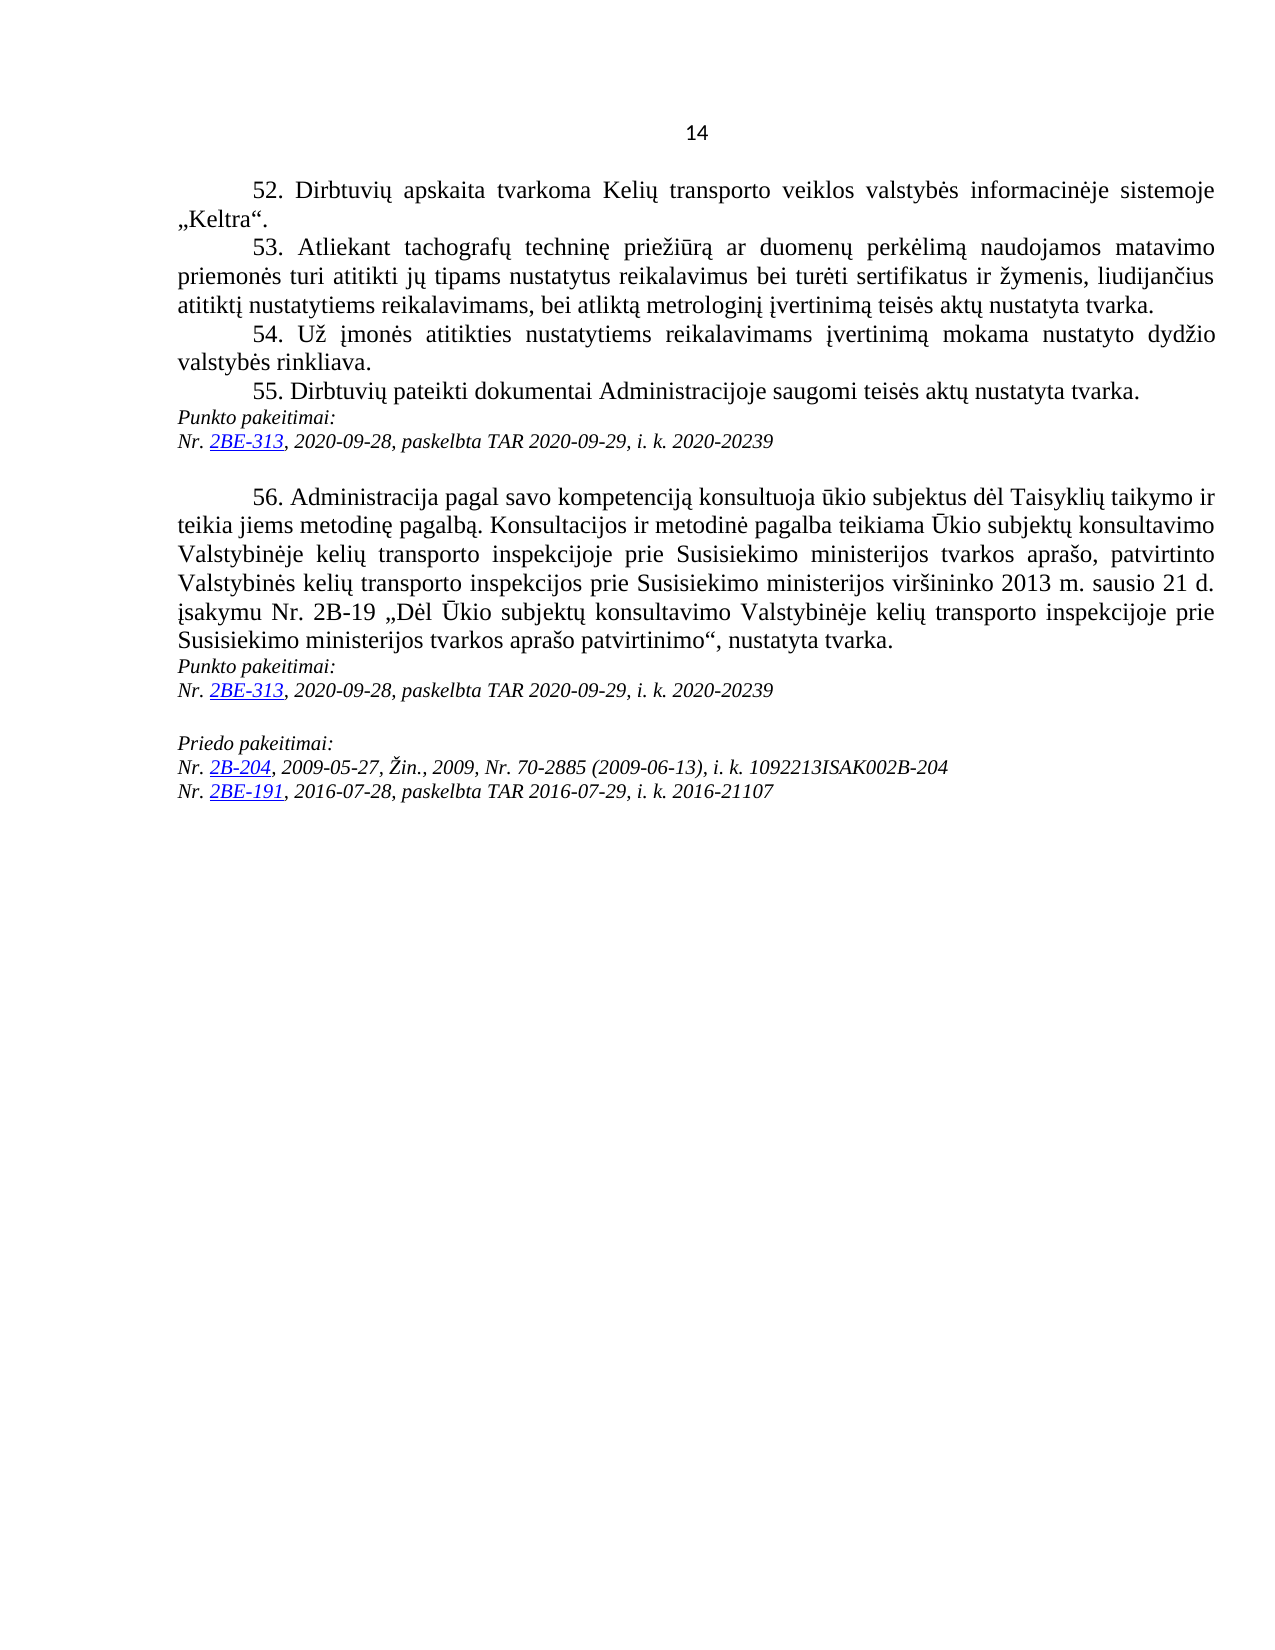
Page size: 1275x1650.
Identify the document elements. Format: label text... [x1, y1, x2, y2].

text 55. Dirbtuvių pateikti dokumentai Administracijoje saugomi teisės aktų nustatyta tvarka. [177, 376, 1216, 405]
text Punkto pakeitimai: [177, 654, 1216, 678]
text Nr. 2BE-191, 2016-07-28, paskelbta TAR 2016-07-29, i. k. 2016-21107 [177, 779, 1216, 803]
text 52. Dirbtuvių apskaita tvarkoma Kelių transporto veiklos valstybės informacinėje sistemoje „Keltra“. [177, 175, 1216, 232]
text 54. Už įmonės atitikties nustatytiems reikalavimams įvertinimą mokama nustatyto dydžio valstybės rinkliava. [177, 319, 1216, 376]
text 53. Atliekant tachografų techninę priežiūrą ar duomenų perkėlimą naudojamos matavimo priemonės turi atitikti jų tipams nustatytus reikalavimus bei turėti sertifikatus ir žymenis, liudijančius atitiktį nustatytiems reikalavimams, bei atliktą metrologinį įvertinimą teisės aktų nustatyta tvarka. [177, 232, 1216, 319]
text Punkto pakeitimai: [177, 405, 1216, 429]
text Nr. 2BE-313, 2020-09-28, paskelbta TAR 2020-09-29, i. k. 2020-20239 [177, 678, 1216, 702]
text Priedo pakeitimai: [177, 731, 1216, 755]
text Nr. 2B-204, 2009-05-27, Žin., 2009, Nr. 70-2885 (2009-06-13), i. k. 1092213ISAK002B-204 [177, 755, 1216, 779]
text Nr. 2BE-313, 2020-09-28, paskelbta TAR 2020-09-29, i. k. 2020-20239 [177, 429, 1216, 453]
text 56. Administracija pagal savo kompetenciją konsultuoja ūkio subjektus dėl Taisyklių taikymo ir teikia jiems metodinę pagalbą. Konsultacijos ir metodinė pagalba teikiama Ūkio subjektų konsultavimo Valstybinėje kelių transporto inspekcijoje prie Susisiekimo ministerijos tvarkos aprašo, patvirtinto Valstybinės kelių transporto inspekcijos prie Susisiekimo ministerijos viršininko 2013 m. sausio 21 d. įsakymu Nr. 2B-19 „Dėl Ūkio subjektų konsultavimo Valstybinėje kelių transporto inspekcijoje prie Susisiekimo ministerijos tvarkos aprašo patvirtinimo“, nustatyta tvarka. [177, 482, 1216, 654]
